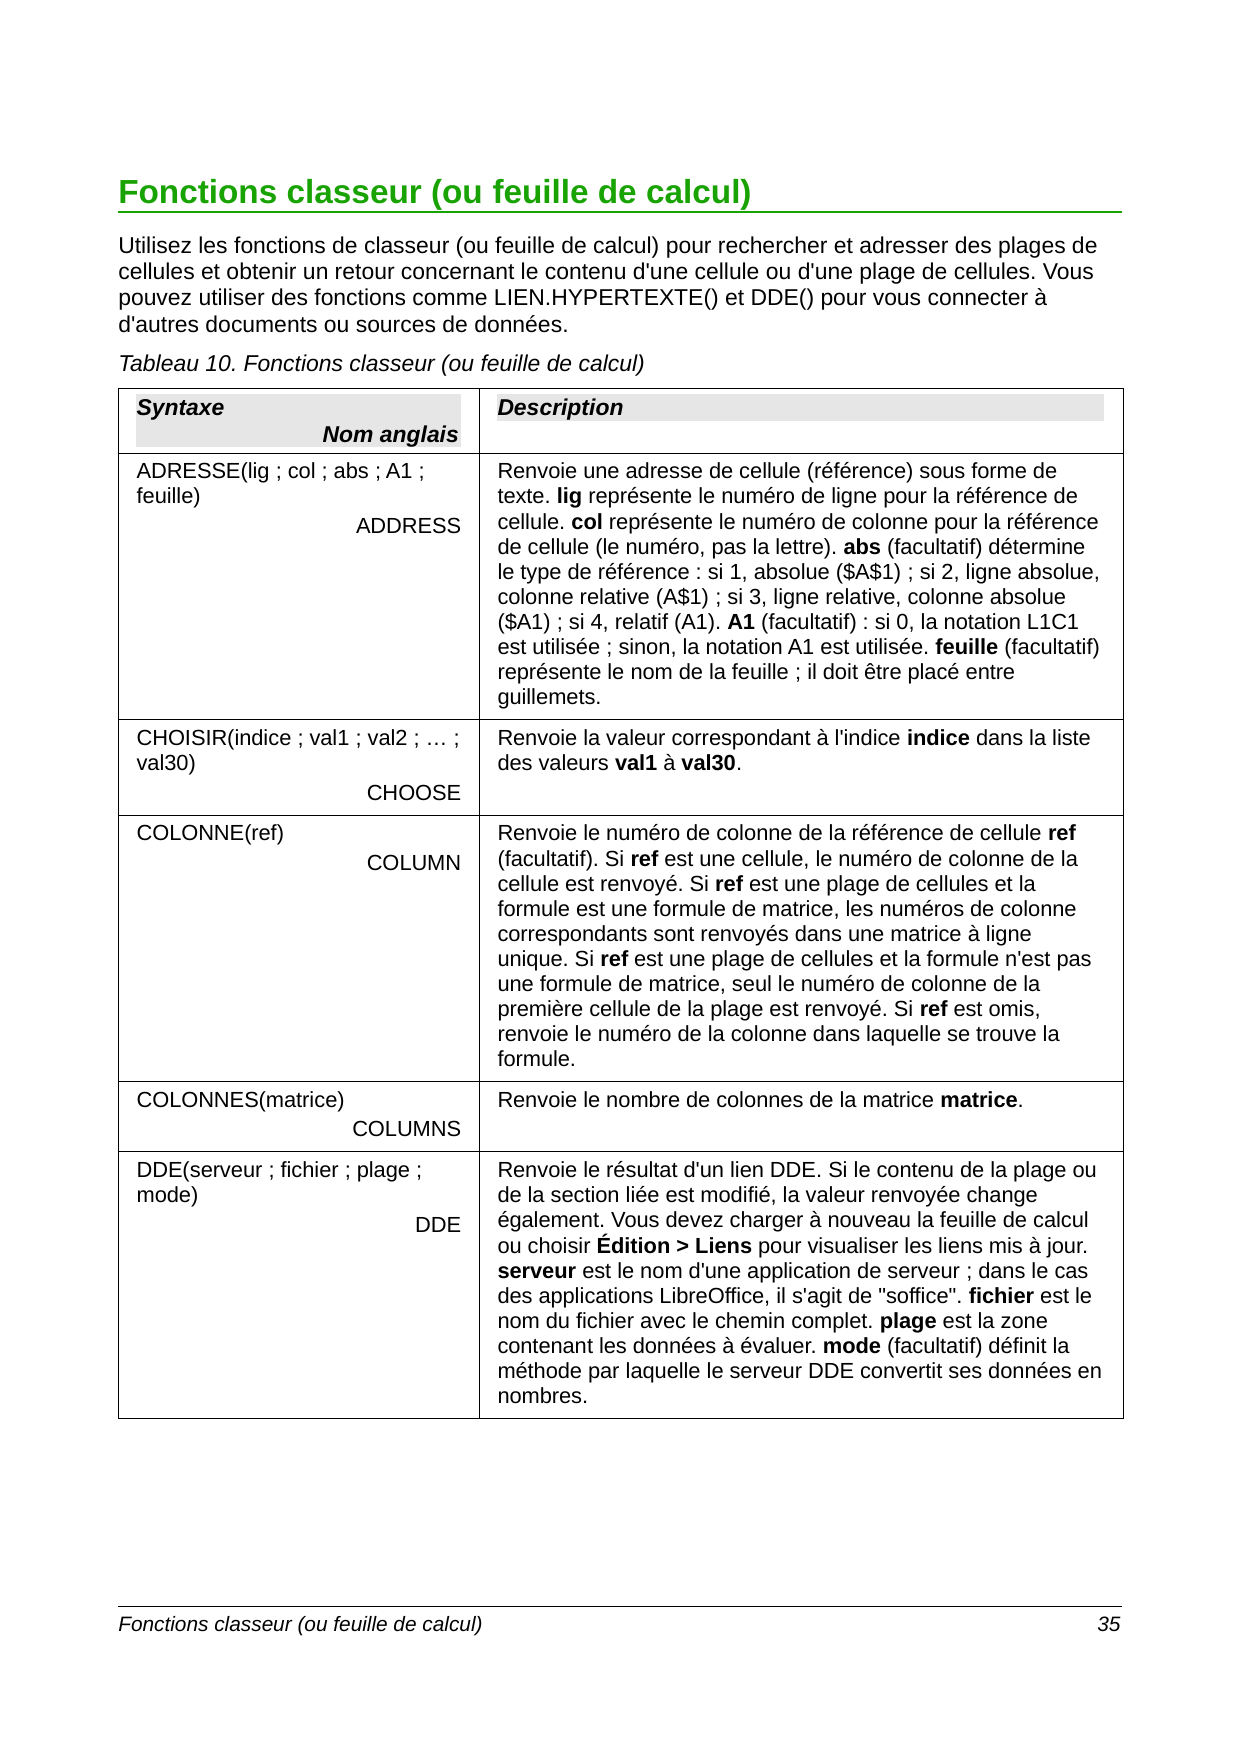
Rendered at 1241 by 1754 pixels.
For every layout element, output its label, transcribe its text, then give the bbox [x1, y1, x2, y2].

text Utilisez les fonctions de classeur (ou feuille de calcul) pour rechercher et adresser des plages de cellules et obtenir un retour concernant le contenu d'une cellule ou d'une plage de cellules. Vous pouvez utiliser des fonctions comme LIEN.HYPERTEXTE() et DDE() pour vous connecter à d'autres documents ou sources de données. [118, 232, 1122, 337]
table_header Description [480, 389, 1123, 453]
table_cell Renvoie le résultat d'un lien DDE. Si le contenu de la plage ou de la section liée est modifié, la valeur renvoyée change également. Vous devez charger à nouveau la feuille de calcul ou choisir Édition > Liens pour visualiser les liens mis à jour. serveur est le nom d'une application de serveur ; dans le cas des applications LibreOffice, il s'agit de "soffice". fichier est le nom du fichier avec le chemin complet. plage est la zone contenant les données à évaluer. mode (facultatif) définit la méthode par laquelle le serveur DDE convertit ses données en nombres. [480, 1152, 1123, 1418]
table_cell Renvoie la valeur correspondant à l'indice indice dans la liste des valeurs val1 à val30. [480, 720, 1123, 814]
text Tableau 10. Fonctions classeur (ou feuille de calcul) [118, 349, 1122, 376]
table_cell Renvoie le numéro de colonne de la référence de cellule ref (facultatif). Si ref est une cellule, le numéro de colonne de la cellule est renvoyé. Si ref est une plage de cellules et la formule est une formule de matrice, les numéros de colonne correspondants sont renvoyés dans une matrice à ligne unique. Si ref est une plage de cellules et la formule n'est pas une formule de matrice, seul le numéro de colonne de la première cellule de la plage est renvoyé. Si ref est omis, renvoie le numéro de la colonne dans laquelle se trouve la formule. [480, 816, 1123, 1081]
table_cell COLONNES(matrice) COLUMNS [119, 1082, 479, 1151]
table_cell CHOISIR(indice ; val1 ; val2 ; … ; val30) CHOOSE [119, 720, 479, 814]
table_cell ADRESSE(lig ; col ; abs ; A1 ; feuille) ADDRESS [119, 454, 479, 719]
table_cell Renvoie le nombre de colonnes de la matrice matrice. [480, 1082, 1123, 1151]
table_cell DDE(serveur ; fichier ; plage ; mode) DDE [119, 1152, 479, 1418]
subtitle Fonctions classeur (ou feuille de calcul) [118, 172, 1122, 211]
table_cell Renvoie une adresse de cellule (référence) sous forme de texte. lig représente le numéro de ligne pour la référence de cellule. col représente le numéro de colonne pour la référence de cellule (le numéro, pas la lettre). abs (facultatif) détermine le type de référence : si 1, absolue ($A$1) ; si 2, ligne absolue, colonne relative (A$1) ; si 3, ligne relative, colonne absolue ($A1) ; si 4, relatif (A1). A1 (facultatif) : si 0, la notation L1C1 est utilisée ; sinon, la notation A1 est utilisée. feuille (facultatif) représente le nom de la feuille ; il doit être placé entre guillemets. [480, 454, 1123, 719]
table_cell COLONNE(ref) COLUMN [119, 816, 479, 1081]
table_header Syntaxe Nom anglais [119, 389, 479, 453]
